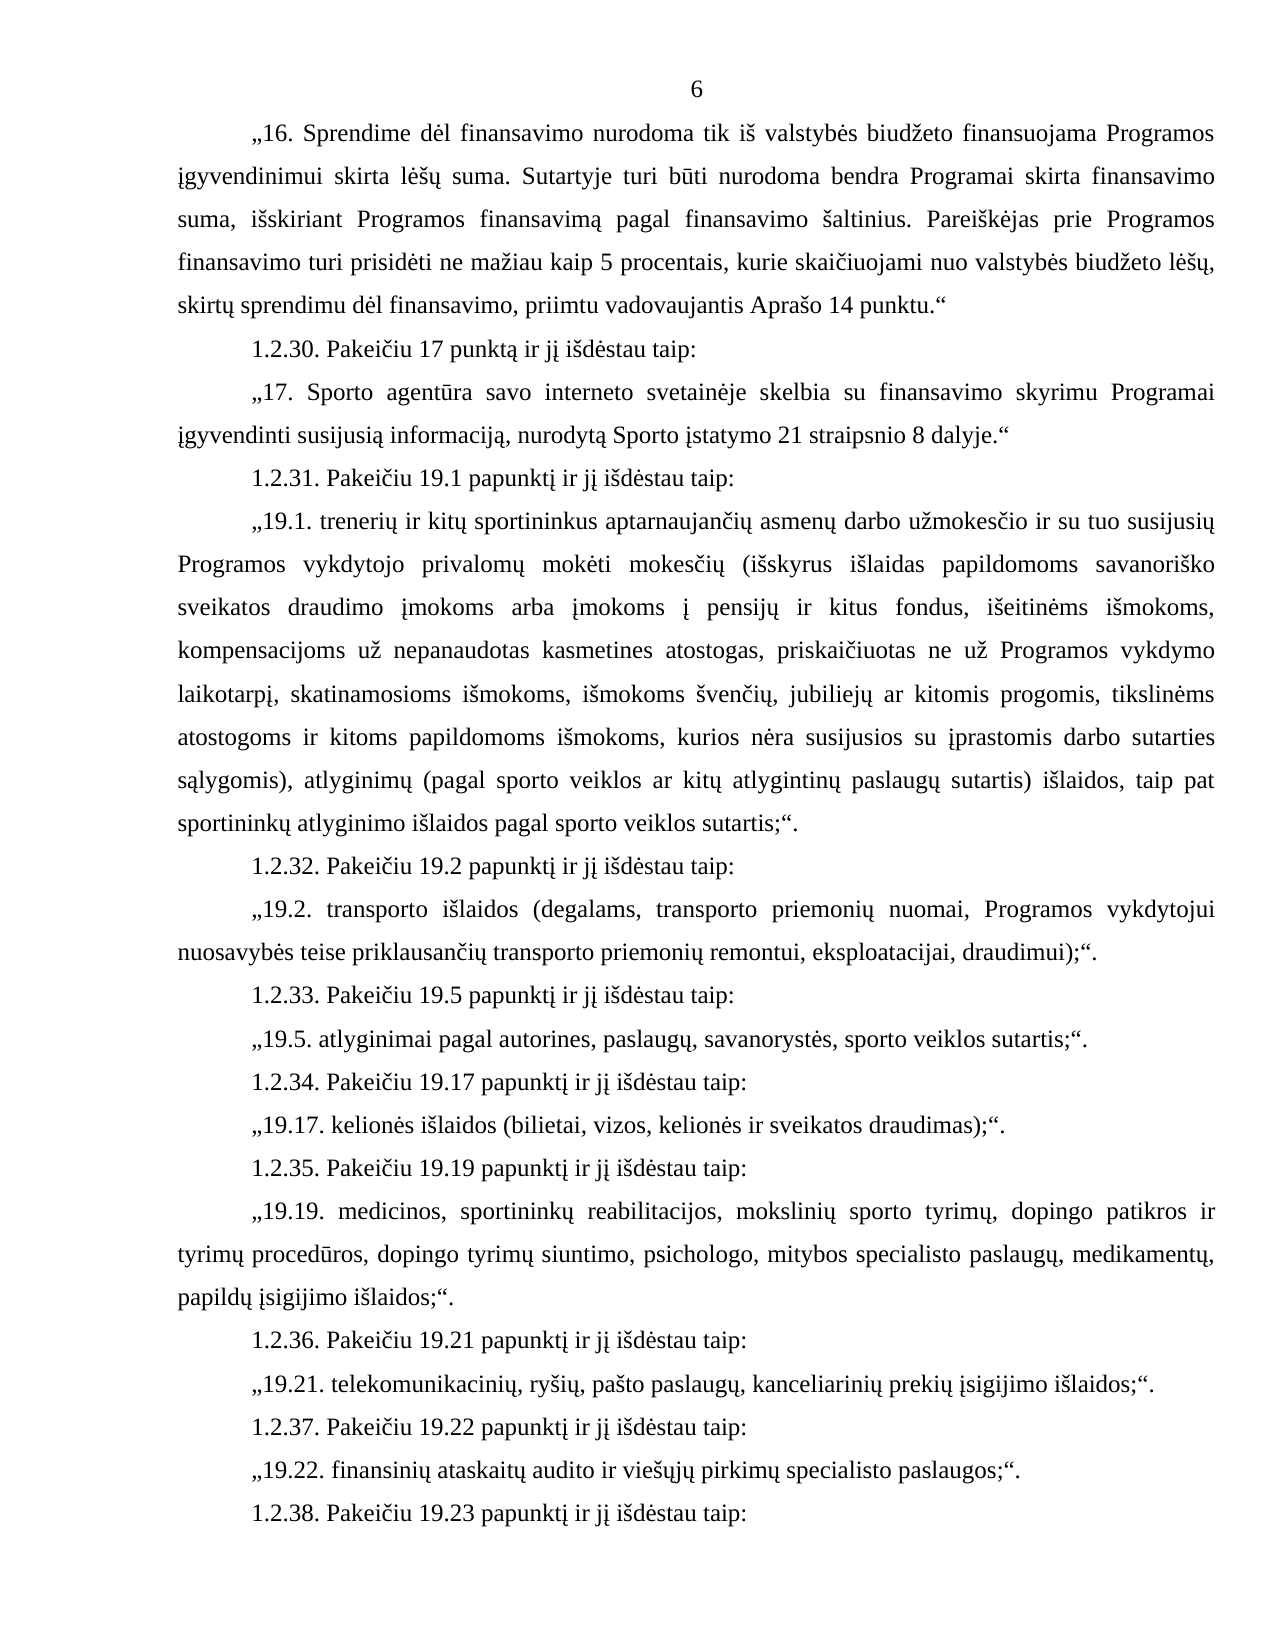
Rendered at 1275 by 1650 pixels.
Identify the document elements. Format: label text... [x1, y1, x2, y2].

text „17. Sporto agentūra savo interneto svetainėje skelbia su finansavimo skyrimu Programai įgyvendinti susijusią informaciją, nurodytą Sporto įstatymo 21 straipsnio 8 dalyje.“ [177, 377, 1216, 449]
text „19.19. medicinos, sportininkų reabilitacijos, mokslinių sporto tyrimų, dopingo patikros ir tyrimų procedūros, dopingo tyrimų siuntimo, psichologo, mitybos specialisto paslaugų, medikamentų, papildų įsigijimo išlaidos;“. [177, 1196, 1216, 1311]
text „19.21. telekomunikacinių, ryšių, pašto paslaugų, kanceliarinių prekių įsigijimo išlaidos;“. [177, 1369, 1216, 1397]
text 1.2.38. Pakeičiu 19.23 papunktį ir jį išdėstau taip: [177, 1498, 1216, 1527]
text „19.17. kelionės išlaidos (bilietai, vizos, kelionės ir sveikatos draudimas);“. [177, 1110, 1216, 1139]
text 1.2.32. Pakeičiu 19.2 papunktį ir jį išdėstau taip: [177, 851, 1216, 880]
text 1.2.30. Pakeičiu 17 punktą ir jį išdėstau taip: [177, 334, 1216, 362]
text 1.2.34. Pakeičiu 19.17 papunktį ir jį išdėstau taip: [177, 1067, 1216, 1096]
text „16. Sprendime dėl finansavimo nurodoma tik iš valstybės biudžeto finansuojama Programos įgyvendinimui skirta lėšų suma. Sutartyje turi būti nurodoma bendra Programai skirta finansavimo suma, išskiriant Programos finansavimą pagal finansavimo šaltinius. Pareiškėjas prie Programos finansavimo turi prisidėti ne mažiau kaip 5 procentais, kurie skaičiuojami nuo valstybės biudžeto lėšų, skirtų sprendimu dėl finansavimo, priimtu vadovaujantis Aprašo 14 punktu.“ [177, 118, 1216, 319]
text „19.1. trenerių ir kitų sportininkus aptarnaujančių asmenų darbo užmokesčio ir su tuo susijusių Programos vykdytojo privalomų mokėti mokesčių (išskyrus išlaidas papildomoms savanoriško sveikatos draudimo įmokoms arba įmokoms į pensijų ir kitus fondus, išeitinėms išmokoms, kompensacijoms už nepanaudotas kasmetines atostogas, priskaičiuotas ne už Programos vykdymo laikotarpį, skatinamosioms išmokoms, išmokoms švenčių, jubiliejų ar kitomis progomis, tikslinėms atostogoms ir kitoms papildomoms išmokoms, kurios nėra susijusios su įprastomis darbo sutarties sąlygomis), atlyginimų (pagal sporto veiklos ar kitų atlygintinų paslaugų sutartis) išlaidos, taip pat sportininkų atlyginimo išlaidos pagal sporto veiklos sutartis;“. [177, 506, 1216, 837]
text 1.2.37. Pakeičiu 19.22 papunktį ir jį išdėstau taip: [177, 1412, 1216, 1441]
text „19.2. transporto išlaidos (degalams, transporto priemonių nuomai, Programos vykdytojui nuosavybės teise priklausančių transporto priemonių remontui, eksploatacijai, draudimui);“. [177, 894, 1216, 966]
text „19.22. finansinių ataskaitų audito ir viešųjų pirkimų specialisto paslaugos;“. [177, 1455, 1216, 1484]
text 1.2.31. Pakeičiu 19.1 papunktį ir jį išdėstau taip: [177, 463, 1216, 492]
text „19.5. atlyginimai pagal autorines, paslaugų, savanorystės, sporto veiklos sutartis;“. [177, 1024, 1216, 1052]
text 1.2.35. Pakeičiu 19.19 papunktį ir jį išdėstau taip: [177, 1153, 1216, 1182]
text 1.2.36. Pakeičiu 19.21 papunktį ir jį išdėstau taip: [177, 1326, 1216, 1354]
text 1.2.33. Pakeičiu 19.5 papunktį ir jį išdėstau taip: [177, 981, 1216, 1009]
